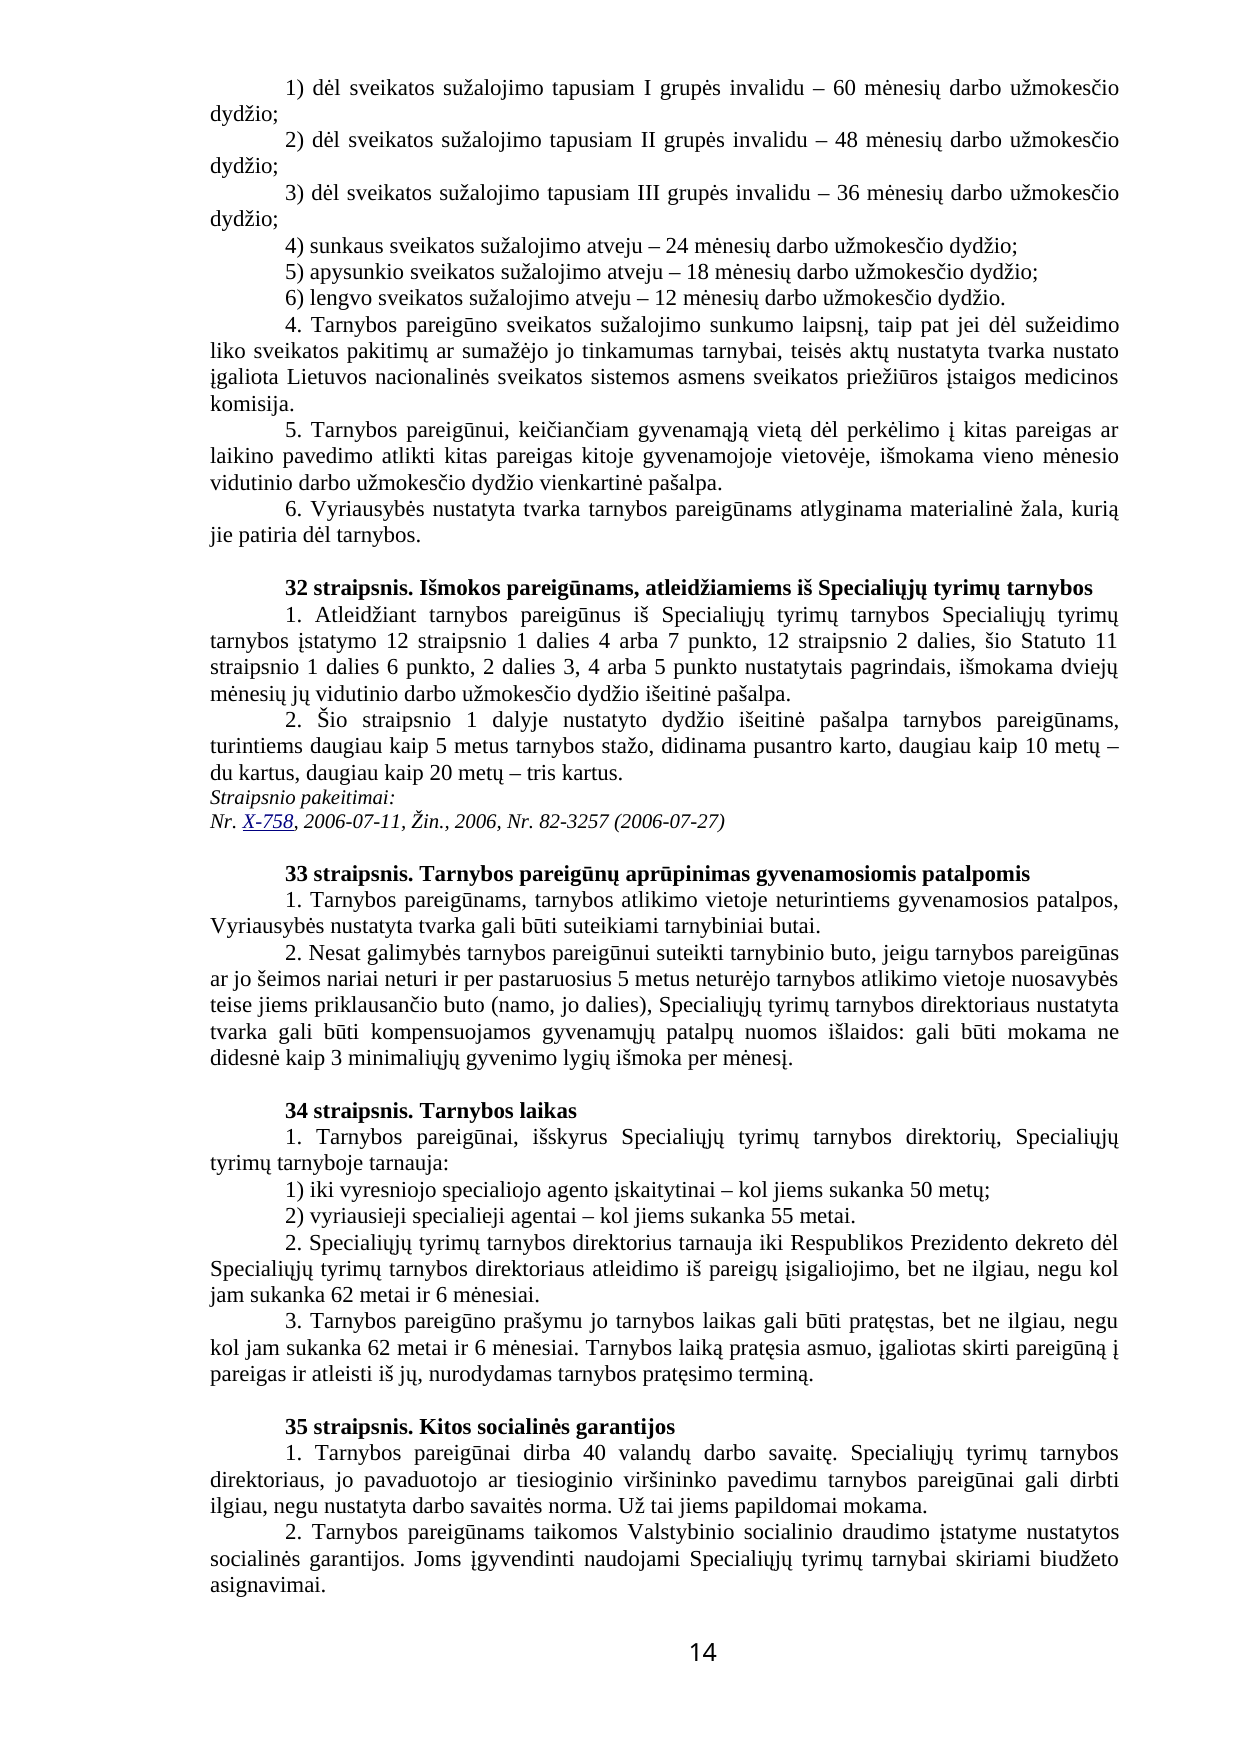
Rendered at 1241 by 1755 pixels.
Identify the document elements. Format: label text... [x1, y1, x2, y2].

text 2) dėl sveikatos sužalojimo tapusiam II grupės invalidu – 48 mėnesių darbo užmokesčio dydžio; [210, 126, 1120, 179]
text 35 straipsnis. Kitos socialinės garantijos [210, 1413, 1120, 1439]
text 2. Tarnybos pareigūnams taikomos Valstybinio socialinio draudimo įstatyme nustatytos socialinės garantijos. Joms įgyvendinti naudojami Specialiųjų tyrimų tarnybai skiriami biudžeto asignavimai. [210, 1518, 1120, 1597]
text 1. Tarnybos pareigūnai, išskyrus Specialiųjų tyrimų tarnybos direktorių, Specialiųjų tyrimų tarnyboje tarnauja: [210, 1123, 1120, 1176]
text 1) dėl sveikatos sužalojimo tapusiam I grupės invalidu – 60 mėnesių darbo užmokesčio dydžio; [210, 73, 1120, 126]
text 33 straipsnis. Tarnybos pareigūnų aprūpinimas gyvenamosiomis patalpomis [285, 859, 1120, 886]
text 1. Atleidžiant tarnybos pareigūnus iš Specialiųjų tyrimų tarnybos Specialiųjų tyrimų tarnybos įstatymo 12 straipsnio 1 dalies 4 arba 7 punkto, 12 straipsnio 2 dalies, šio Statuto 11 straipsnio 1 dalies 6 punkto, 2 dalies 3, 4 arba 5 punkto nustatytais pagrindais, išmokama dviejų mėnesių jų vidutinio darbo užmokesčio dydžio išeitinė pašalpa. [210, 601, 1120, 706]
text 1. Tarnybos pareigūnai dirba 40 valandų darbo savaitę. Specialiųjų tyrimų tarnybos direktoriaus, jo pavaduotojo ar tiesioginio viršininko pavedimu tarnybos pareigūnai gali dirbti ilgiau, negu nustatyta darbo savaitės norma. Už tai jiems papildomai mokama. [210, 1439, 1120, 1518]
text 5) apysunkio sveikatos sužalojimo atveju – 18 mėnesių darbo užmokesčio dydžio; [210, 258, 1120, 284]
text 4. Tarnybos pareigūno sveikatos sužalojimo sunkumo laipsnį, taip pat jei dėl sužeidimo liko sveikatos pakitimų ar sumažėjo jo tinkamumas tarnybai, teisės aktų nustatyta tvarka nustato įgaliota Lietuvos nacionalinės sveikatos sistemos asmens sveikatos priežiūros įstaigos medicinos komisija. [210, 311, 1120, 416]
text 6) lengvo sveikatos sužalojimo atveju – 12 mėnesių darbo užmokesčio dydžio. [210, 284, 1120, 311]
text 1. Tarnybos pareigūnams, tarnybos atlikimo vietoje neturintiems gyvenamosios patalpos, Vyriausybės nustatyta tvarka gali būti suteikiami tarnybiniai butai. [210, 886, 1120, 939]
text 2) vyriausieji specialieji agentai – kol jiems sukanka 55 metai. [210, 1202, 1120, 1228]
text 3. Tarnybos pareigūno prašymu jo tarnybos laikas gali būti pratęstas, bet ne ilgiau, negu kol jam sukanka 62 metai ir 6 mėnesiai. Tarnybos laiką pratęsia asmuo, įgaliotas skirti pareigūną į pareigas ir atleisti iš jų, nurodydamas tarnybos pratęsimo terminą. [210, 1308, 1120, 1387]
text 1) iki vyresniojo specialiojo agento įskaitytinai – kol jiems sukanka 50 metų; [210, 1176, 1120, 1202]
text 3) dėl sveikatos sužalojimo tapusiam III grupės invalidu – 36 mėnesių darbo užmokesčio dydžio; [210, 179, 1120, 232]
text 2. Specialiųjų tyrimų tarnybos direktorius tarnauja iki Respublikos Prezidento dekreto dėl Specialiųjų tyrimų tarnybos direktoriaus atleidimo iš pareigų įsigaliojimo, bet ne ilgiau, negu kol jam sukanka 62 metai ir 6 mėnesiai. [210, 1228, 1120, 1308]
text Straipsnio pakeitimai: [210, 785, 1120, 809]
text 34 straipsnis. tarnybos laikas [210, 1097, 1120, 1123]
text 6. Vyriausybės nustatyta tvarka tarnybos pareigūnams atlyginama materialinė žala, kurią jie patiria dėl tarnybos. [210, 495, 1120, 548]
text 2. Nesat galimybės tarnybos pareigūnui suteikti tarnybinio buto, jeigu tarnybos pareigūnas ar jo šeimos nariai neturi ir per pastaruosius 5 metus neturėjo tarnybos atlikimo vietoje nuosavybės teise jiems priklausančio buto (namo, jo dalies), Specialiųjų tyrimų tarnybos direktoriaus nustatyta tvarka gali būti kompensuojamos gyvenamųjų patalpų nuomos išlaidos: gali būti mokama ne didesnė kaip 3 minimaliųjų gyvenimo lygių išmoka per mėnesį. [210, 939, 1120, 1070]
text 32 straipsnis. Išmokos pareigūnams, atleidžiamiems iš Specialiųjų tyrimų tarnybos [285, 574, 1120, 601]
text 2. Šio straipsnio 1 dalyje nustatyto dydžio išeitinė pašalpa tarnybos pareigūnams, turintiems daugiau kaip 5 metus tarnybos stažo, didinama pusantro karto, daugiau kaip 10 metų – du kartus, daugiau kaip 20 metų – tris kartus. [210, 706, 1120, 785]
text Nr. X-758, 2006-07-11, Žin., 2006, Nr. 82-3257 (2006-07-27) [210, 809, 1120, 833]
text 4) sunkaus sveikatos sužalojimo atveju – 24 mėnesių darbo užmokesčio dydžio; [210, 232, 1120, 258]
text 5. Tarnybos pareigūnui, keičiančiam gyvenamąją vietą dėl perkėlimo į kitas pareigas ar laikino pavedimo atlikti kitas pareigas kitoje gyvenamojoje vietovėje, išmokama vieno mėnesio vidutinio darbo užmokesčio dydžio vienkartinė pašalpa. [210, 416, 1120, 495]
